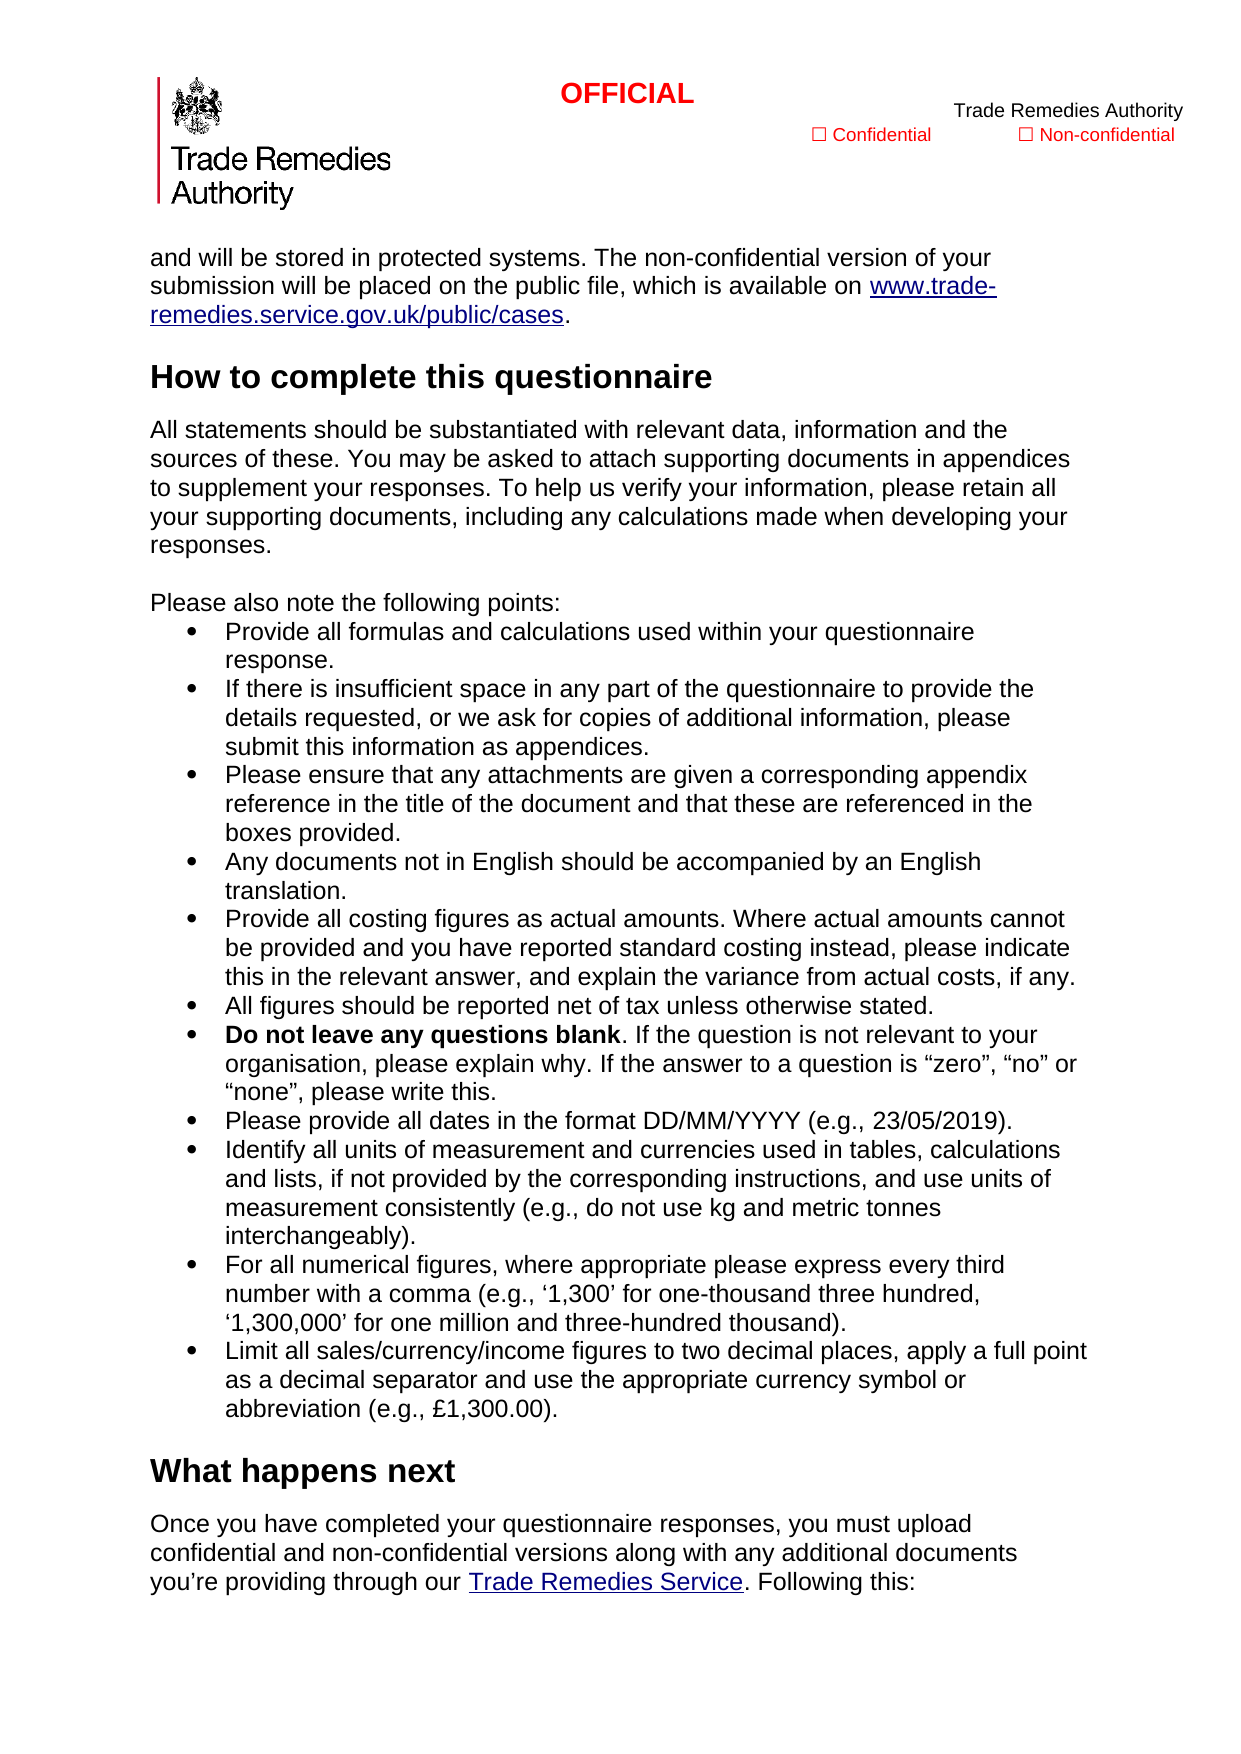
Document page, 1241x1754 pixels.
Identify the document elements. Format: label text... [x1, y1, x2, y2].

text Once you have completed your questionnaire responses, you must upload confidential and non-confidential versions along with any additional documents you’re providing through our Trade Remedies Service. Following this: [150, 1509, 1090, 1595]
list Provide all costing figures as actual amounts. Where actual amounts cannot be provided and you have reported standard costing instead, please indicate this in the relevant answer, and explain the variance from actual costs, if any. [187, 904, 1090, 991]
list Do not leave any questions blank. If the question is not relevant to your organisation, please explain why. If the answer to a question is “zero”, “no” or “none”, please write this. [187, 1020, 1090, 1106]
subtitle How to complete this questionnaire [150, 358, 1090, 396]
list Limit all sales/currency/income figures to two decimal places, apply a full point as a decimal separator and use the appropriate currency symbol or abbreviation (e.g., £1,300.00). [187, 1336, 1090, 1423]
list Please ensure that any attachments are given a corresponding appendix reference in the title of the document and that these are referenced in the boxes provided. [187, 761, 1090, 847]
list Provide all formulas and calculations used within your questionnaire response. [187, 617, 1090, 674]
list For all numerical figures, where appropriate please express every third number with a comma (e.g., ‘1,300’ for one-thousand three hundred, ‘1,300,000’ for one million and three-hundred thousand). [187, 1250, 1090, 1336]
list Identify all units of measurement and currencies used in tables, calculations and lists, if not provided by the corresponding instructions, and use units of measurement consistently (e.g., do not use kg and metric tonnes interchangeably). [187, 1135, 1090, 1250]
list If there is insufficient space in any part of the questionnaire to provide the details requested, or we ask for copies of additional information, please submit this information as appendices. [187, 674, 1090, 761]
list All figures should be reported net of tax unless otherwise stated. [187, 991, 1090, 1020]
list Please provide all dates in the format DD/MM/YYYY (e.g., 23/05/2019). [187, 1106, 1090, 1135]
text All statements should be substantiated with relevant data, information and the sources of these. You may be asked to attach supporting documents in appendices to supplement your responses. To help us verify your information, please retain all your supporting documents, including any calculations made when developing your responses. [150, 415, 1090, 559]
text Please also note the following points: [150, 588, 1090, 617]
text and will be stored in protected systems. The non-confidential version of your submission will be placed on the public file, which is available on www.trade-remedies.service.gov.uk/public/cases. [150, 243, 1090, 329]
list Any documents not in English should be accompanied by an English translation. [187, 847, 1090, 904]
subtitle What happens next [150, 1451, 1090, 1490]
